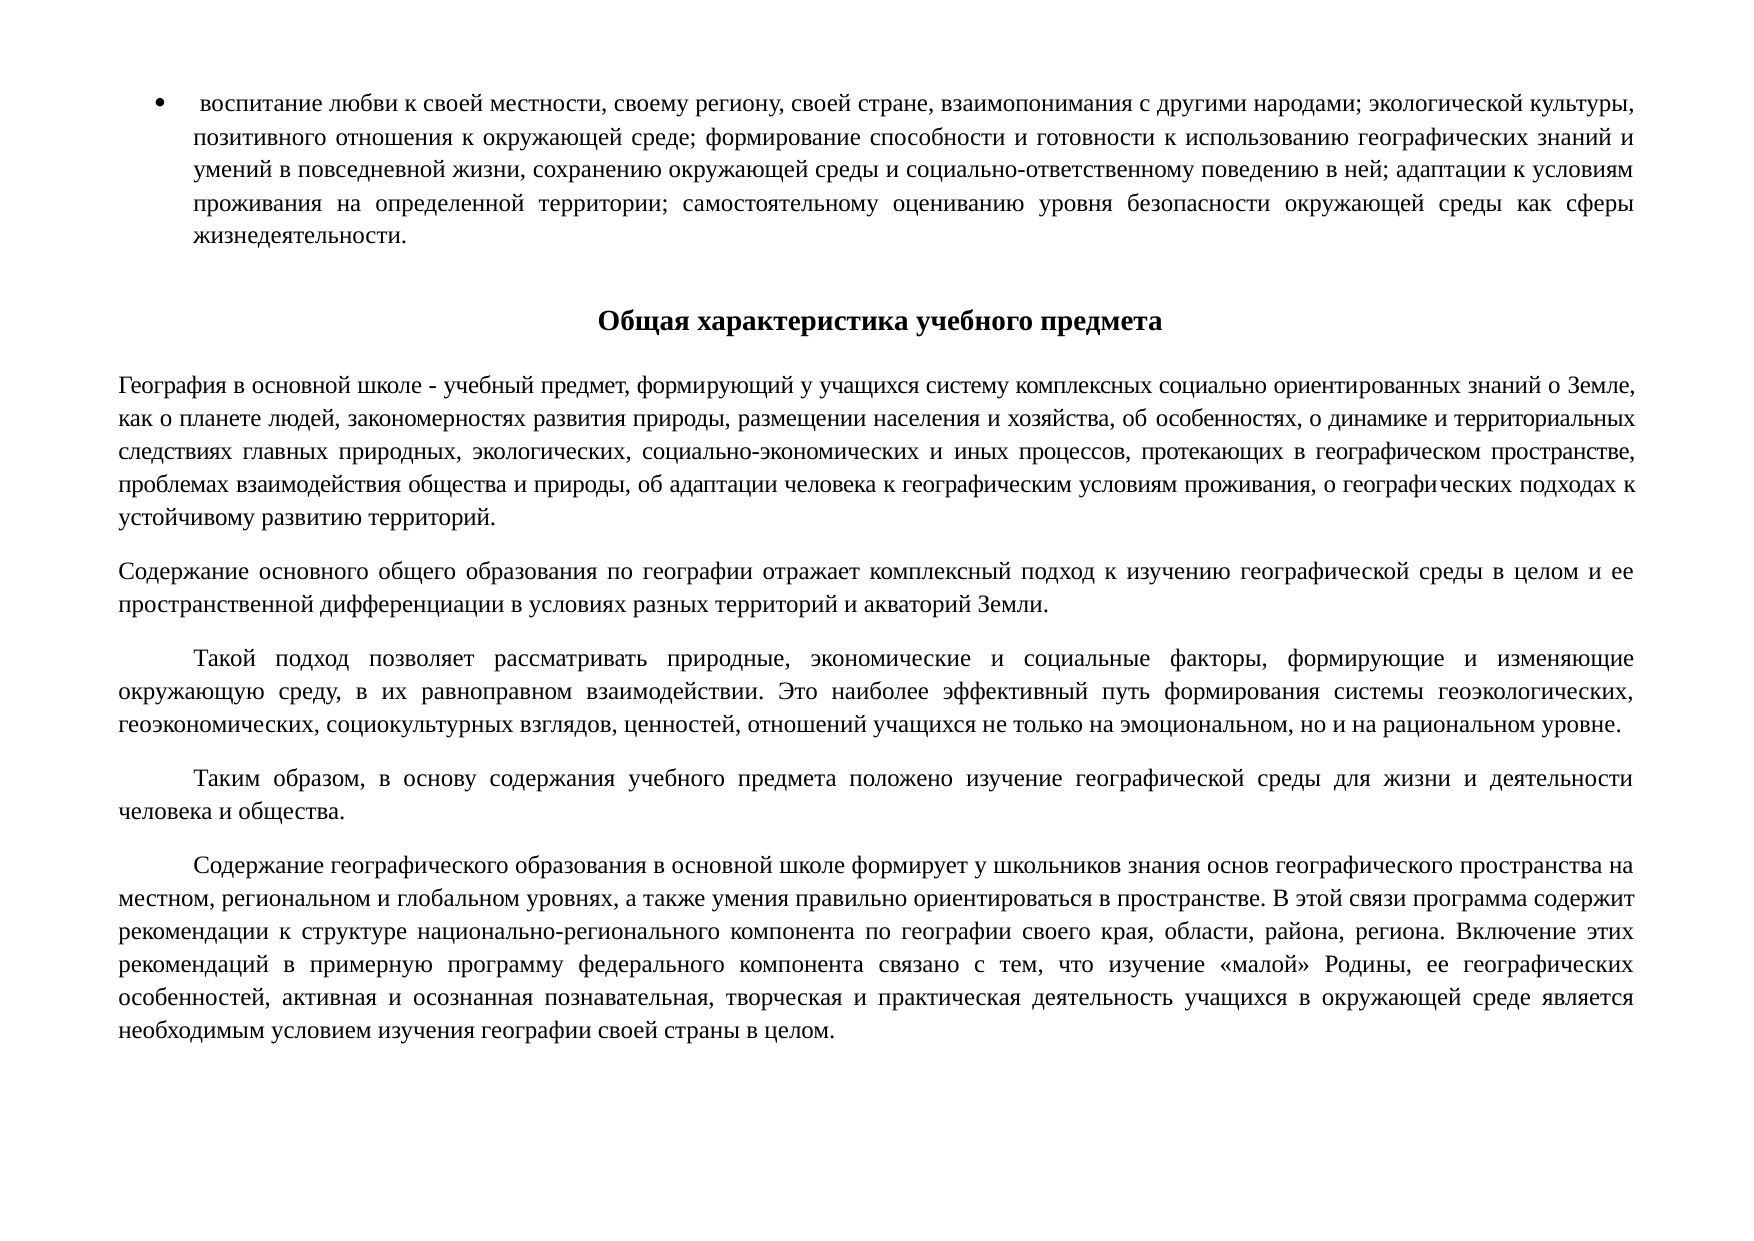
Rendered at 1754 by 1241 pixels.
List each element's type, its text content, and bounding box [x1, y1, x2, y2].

text Содержание географического образования в основной школе формирует у школьников знания основ географического пространства на местном, региональном и глобальном уровнях, а также умения правильно ориентироваться в пространстве. В этой связи программа содержит рекомендации к структуре национально-регионального компонента по географии своего края, области, района, региона. Включение этих рекомендаций в примерную программу федерального компонента связано с тем, что изучение «малой» Родины, ее географических особенностей, активная и осознанная познавательная, творческая и практическая деятельность учащихся в окружающей среде является необходимым условием изучения географии своей страны в целом. [118, 850, 1636, 1044]
list воспитание любви к своей местности, своему региону, своей стране, взаимопонимания с другими народами; экологической культуры, позитивного отношения к окружающей среде; формирование способности и готовности к использованию географических знаний и умений в повседневной жизни, сохранению окружающей среды и социально-ответственному поведению в ней; адаптации к условиям проживания на определенной территории; самостоятельному оцениванию уровня безопасности окружающей среды как сферы жизнедеятельности. [156, 88, 1636, 249]
text Общая характеристика учебного предмета [118, 303, 1636, 337]
text Такой подход позволяет рассматривать природные, экономические и социальные факторы, формирующие и изменяющие окружающую среду, в их равноправном взаимодействии. Это наиболее эффективный путь формирования системы геоэкологических, геоэкономических, социокультурных взглядов, ценностей, отношений учащихся не только на эмоциональном, но и на рациональном уровне. [118, 643, 1636, 738]
text География в основной школе - учебный предмет, формирующий у учащихся систему комплексных социально ориентированных знаний о Земле, как о планете людей, закономерностях развития природы, размещении населения и хозяйства, об особенностях, о динамике и территориальных следствиях главных природных, экологических, социально-экономических и иных процессов, протекающих в географическом пространстве, проблемах взаимодействия общества и природы, об адаптации человека к географическим условиям проживания, о географических подходах к устойчивому развитию территорий. [118, 370, 1636, 531]
text Содержание основного общего образования по географии отражает комплексный подход к изучению географической среды в целом и ее пространственной дифференциации в условиях разных территорий и акваторий Земли. [118, 556, 1636, 618]
text Таким образом, в основу содержания учебного предмета положено изучение географической среды для жизни и деятельности человека и общества. [118, 763, 1636, 825]
